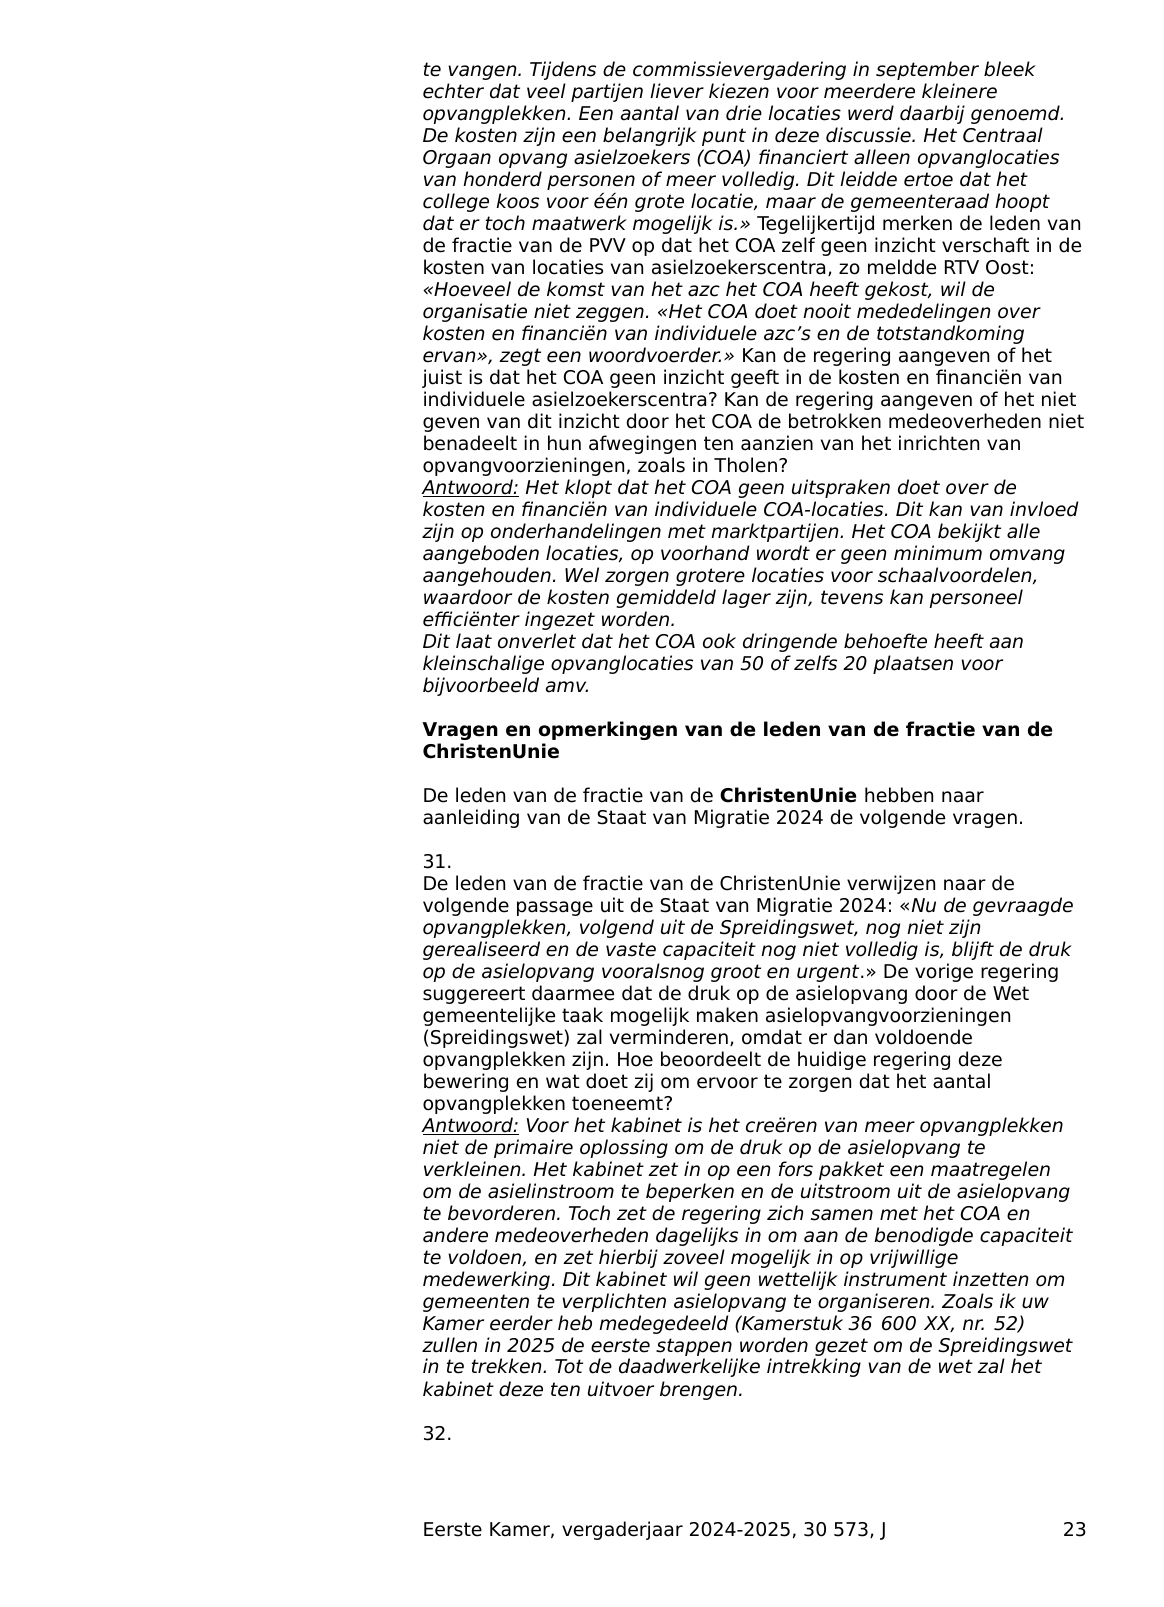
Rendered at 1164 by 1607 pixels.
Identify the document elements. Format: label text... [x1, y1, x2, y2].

text Antwoord: Voor het kabinet is het creëren van meer opvangplekken niet de primaire oplossing om de druk op de asielopvang te verkleinen. Het kabinet zet in op een fors pakket een maatregelen om de asielinstroom te beperken en de uitstroom uit de asielopvang te bevorderen. Toch zet de regering zich samen met het COA en andere medeoverheden dagelijks in om aan de benodigde capaciteit te voldoen, en zet hierbij zoveel mogelijk in op vrijwillige medewerking. Dit kabinet wil geen wettelijk instrument inzetten om gemeenten te verplichten asielopvang te organiseren. Zoals ik uw Kamer eerder heb medegedeeld (Kamerstuk 36 600 XX, nr. 52) zullen in 2025 de eerste stappen worden gezet om de Spreidingswet in te trekken. Tot de daadwerkelijke intrekking van de wet zal het kabinet deze ten uitvoer brengen. [422, 1115, 1087, 1400]
text Dit laat onverlet dat het COA ook dringende behoefte heeft aan kleinschalige opvanglocaties van 50 of zelfs 20 plaatsen voor bijvoorbeeld amv. [422, 631, 1087, 696]
text Antwoord: Het klopt dat het COA geen uitspraken doet over de kosten en financiën van individuele COA-locaties. Dit kan van invloed zijn op onderhandelingen met marktpartijen. Het COA bekijkt alle aangeboden locaties, op voorhand wordt er geen minimum omvang aangehouden. Wel zorgen grotere locaties voor schaalvoordelen, waardoor de kosten gemiddeld lager zijn, tevens kan personeel efficiënter ingezet worden. [422, 477, 1087, 631]
text te vangen. Tijdens de commissievergadering in september bleek echter dat veel partijen liever kiezen voor meerdere kleinere opvangplekken. Een aantal van drie locaties werd daarbij genoemd. De kosten zijn een belangrijk punt in deze discussie. Het Centraal Orgaan opvang asielzoekers (COA) financiert alleen opvanglocaties van honderd personen of meer volledig. Dit leidde ertoe dat het college koos voor één grote locatie, maar de gemeenteraad hoopt dat er toch maatwerk mogelijk is.» Tegelijkertijd merken de leden van de fractie van de PVV op dat het COA zelf geen inzicht verschaft in de kosten van locaties van asielzoekerscentra, zo meldde RTV Oost: «Hoeveel de komst van het azc het COA heeft gekost, wil de organisatie niet zeggen. «Het COA doet nooit mededelingen over kosten en financiën van individuele azc’s en de totstandkoming ervan», zegt een woordvoerder.» Kan de regering aangeven of het juist is dat het COA geen inzicht geeft in de kosten en financiën van individuele asielzoekerscentra? Kan de regering aangeven of het niet geven van dit inzicht door het COA de betrokken medeoverheden niet benadeelt in hun afwegingen ten aanzien van het inrichten van opvangvoorzieningen, zoals in Tholen? [422, 59, 1087, 477]
text 32. [422, 1423, 1087, 1444]
text De leden van de fractie van de ChristenUnie hebben naar aanleiding van de Staat van Migratie 2024 de volgende vragen. [422, 785, 1087, 829]
subtitle Vragen en opmerkingen van de leden van de fractie van de ChristenUnie [422, 719, 1087, 763]
text De leden van de fractie van de ChristenUnie verwijzen naar de volgende passage uit de Staat van Migratie 2024: «Nu de gevraagde opvangplekken, volgend uit de Spreidingswet, nog niet zijn gerealiseerd en de vaste capaciteit nog niet volledig is, blijft de druk op de asielopvang vooralsnog groot en urgent.» De vorige regering suggereert daarmee dat de druk op de asielopvang door de Wet gemeentelijke taak mogelijk maken asielopvangvoorzieningen (Spreidingswet) zal verminderen, omdat er dan voldoende opvangplekken zijn. Hoe beoordeelt de huidige regering deze bewering en wat doet zij om ervoor te zorgen dat het aantal opvangplekken toeneemt? [422, 873, 1087, 1115]
text 31. [422, 851, 1087, 873]
